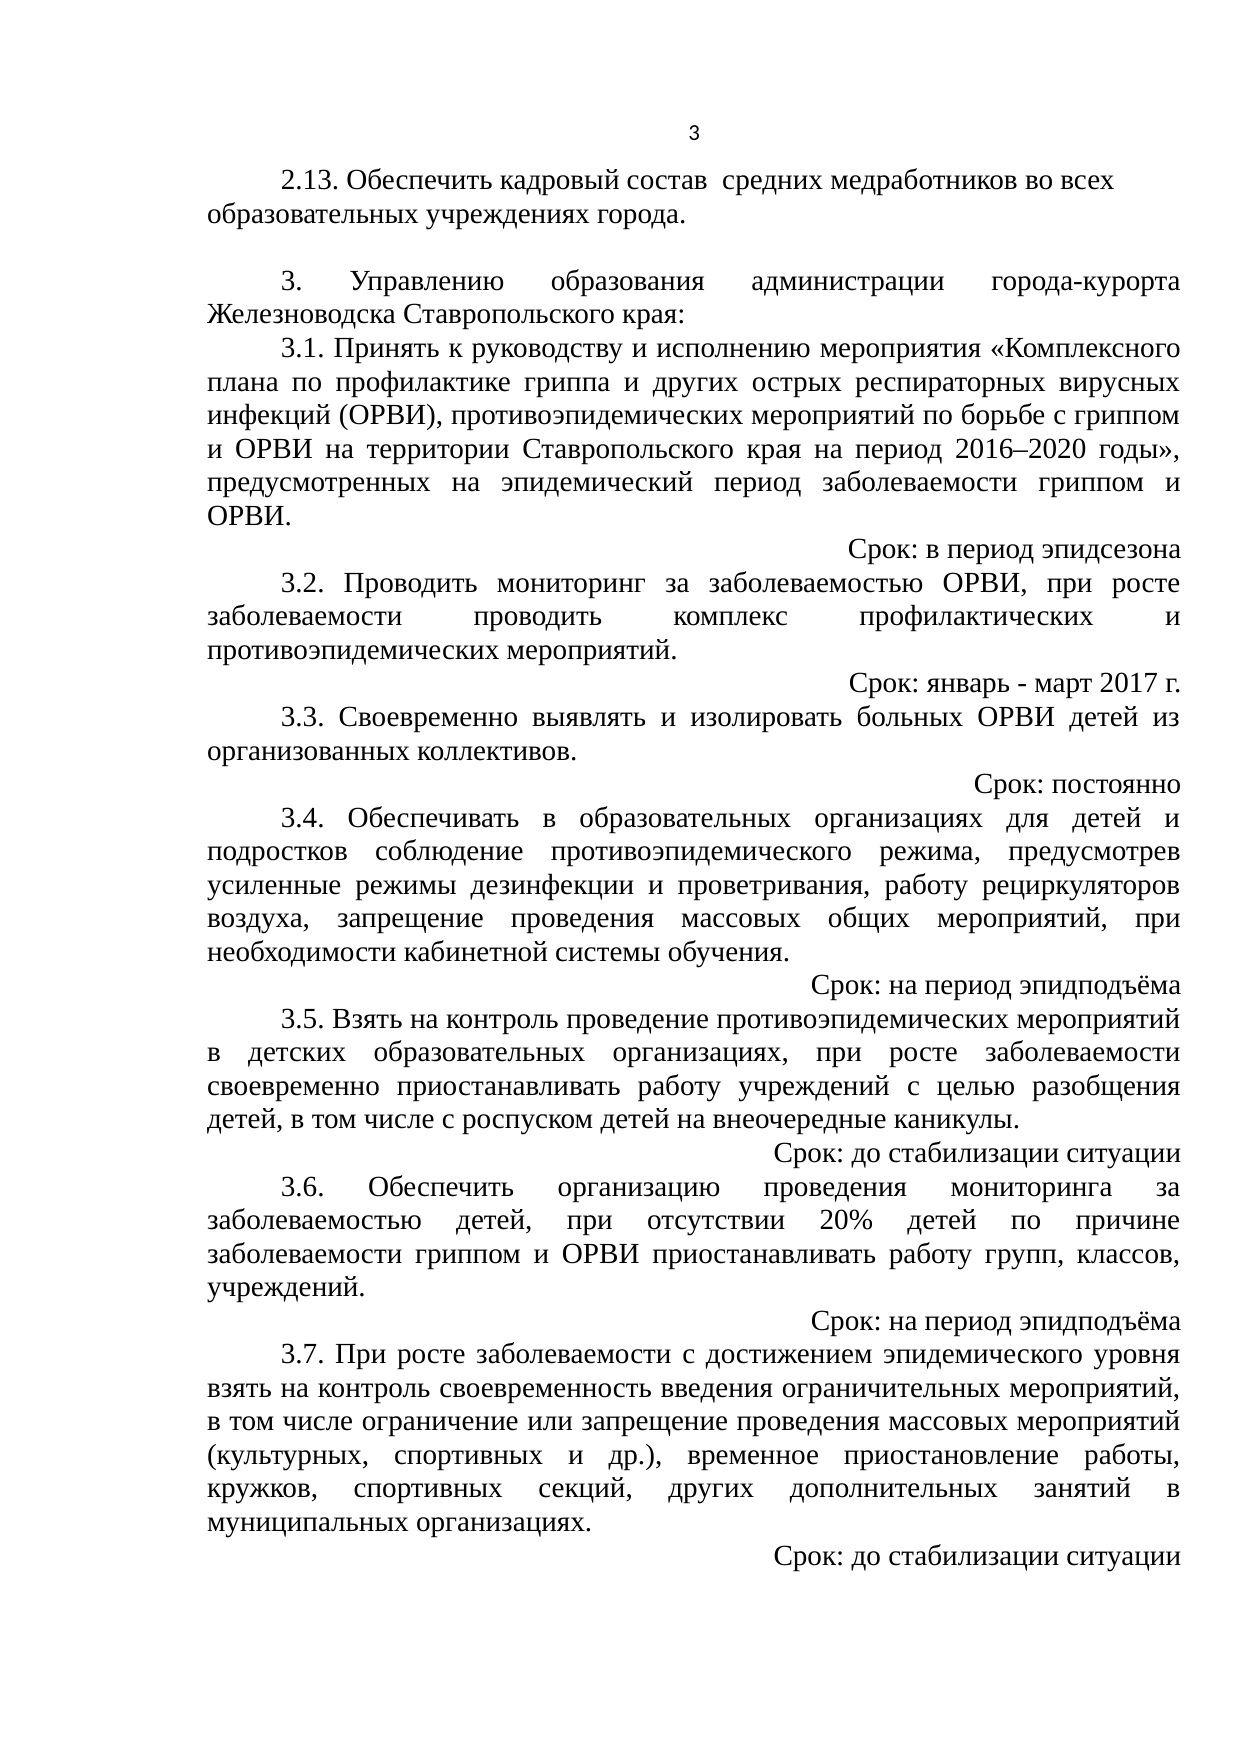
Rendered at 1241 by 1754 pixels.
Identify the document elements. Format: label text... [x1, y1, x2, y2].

text 3.2. Проводить мониторинг за заболеваемостью ОРВИ, при росте заболеваемости проводить комплекс профилактических и противоэпидемических мероприятий. [207, 565, 1181, 666]
text Срок: в период эпидсезона [207, 531, 1181, 565]
text Срок: январь - март 2017 г. [207, 666, 1181, 699]
text 3.1. Принять к руководству и исполнению мероприятия «Комплексного плана по профилактике гриппа и других острых респираторных вирусных инфекций (ОРВИ), противоэпидемических мероприятий по борьбе с гриппом и ОРВИ на территории Ставропольского края на период 2016–2020 годы», предусмотренных на эпидемический период заболеваемости гриппом и ОРВИ. [207, 330, 1181, 531]
text Срок: на период эпидподъёма [207, 967, 1181, 1001]
text 3. Управлению образования администрации города-курорта Железноводска Ставропольского края: [207, 263, 1181, 330]
text 2.13. Обеспечить кадровый состав средних медработников во всех образовательных учреждениях города. [207, 162, 1181, 229]
text 3.7. При росте заболеваемости с достижением эпидемического уровня взять на контроль своевременность введения ограничительных мероприятий, в том числе ограничение или запрещение проведения массовых мероприятий (культурных, спортивных и др.), временное приостановление работы, кружков, спортивных секций, других дополнительных занятий в муниципальных организациях. [207, 1336, 1181, 1538]
text Срок: до стабилизации ситуации [207, 1538, 1181, 1571]
text 3.5. Взять на контроль проведение противоэпидемических мероприятий в детских образовательных организациях, при росте заболеваемости своевременно приостанавливать работу учреждений с целью разобщения детей, в том числе с роспуском детей на внеочередные каникулы. [207, 1001, 1181, 1135]
text Срок: постоянно [207, 766, 1181, 800]
text Срок: до стабилизации ситуации [207, 1135, 1181, 1169]
text Срок: на период эпидподъёма [207, 1303, 1181, 1336]
text 3.3. Своевременно выявлять и изолировать больных ОРВИ детей из организованных коллективов. [207, 699, 1181, 766]
text 3.6. Обеспечить организацию проведения мониторинга за заболеваемостью детей, при отсутствии 20% детей по причине заболеваемости гриппом и ОРВИ приостанавливать работу групп, классов, учреждений. [207, 1169, 1181, 1303]
text 3.4. Обеспечивать в образовательных организациях для детей и подростков соблюдение противоэпидемического режима, предусмотрев усиленные режимы дезинфекции и проветривания, работу рециркуляторов воздуха, запрещение проведения массовых общих мероприятий, при необходимости кабинетной системы обучения. [207, 800, 1181, 967]
